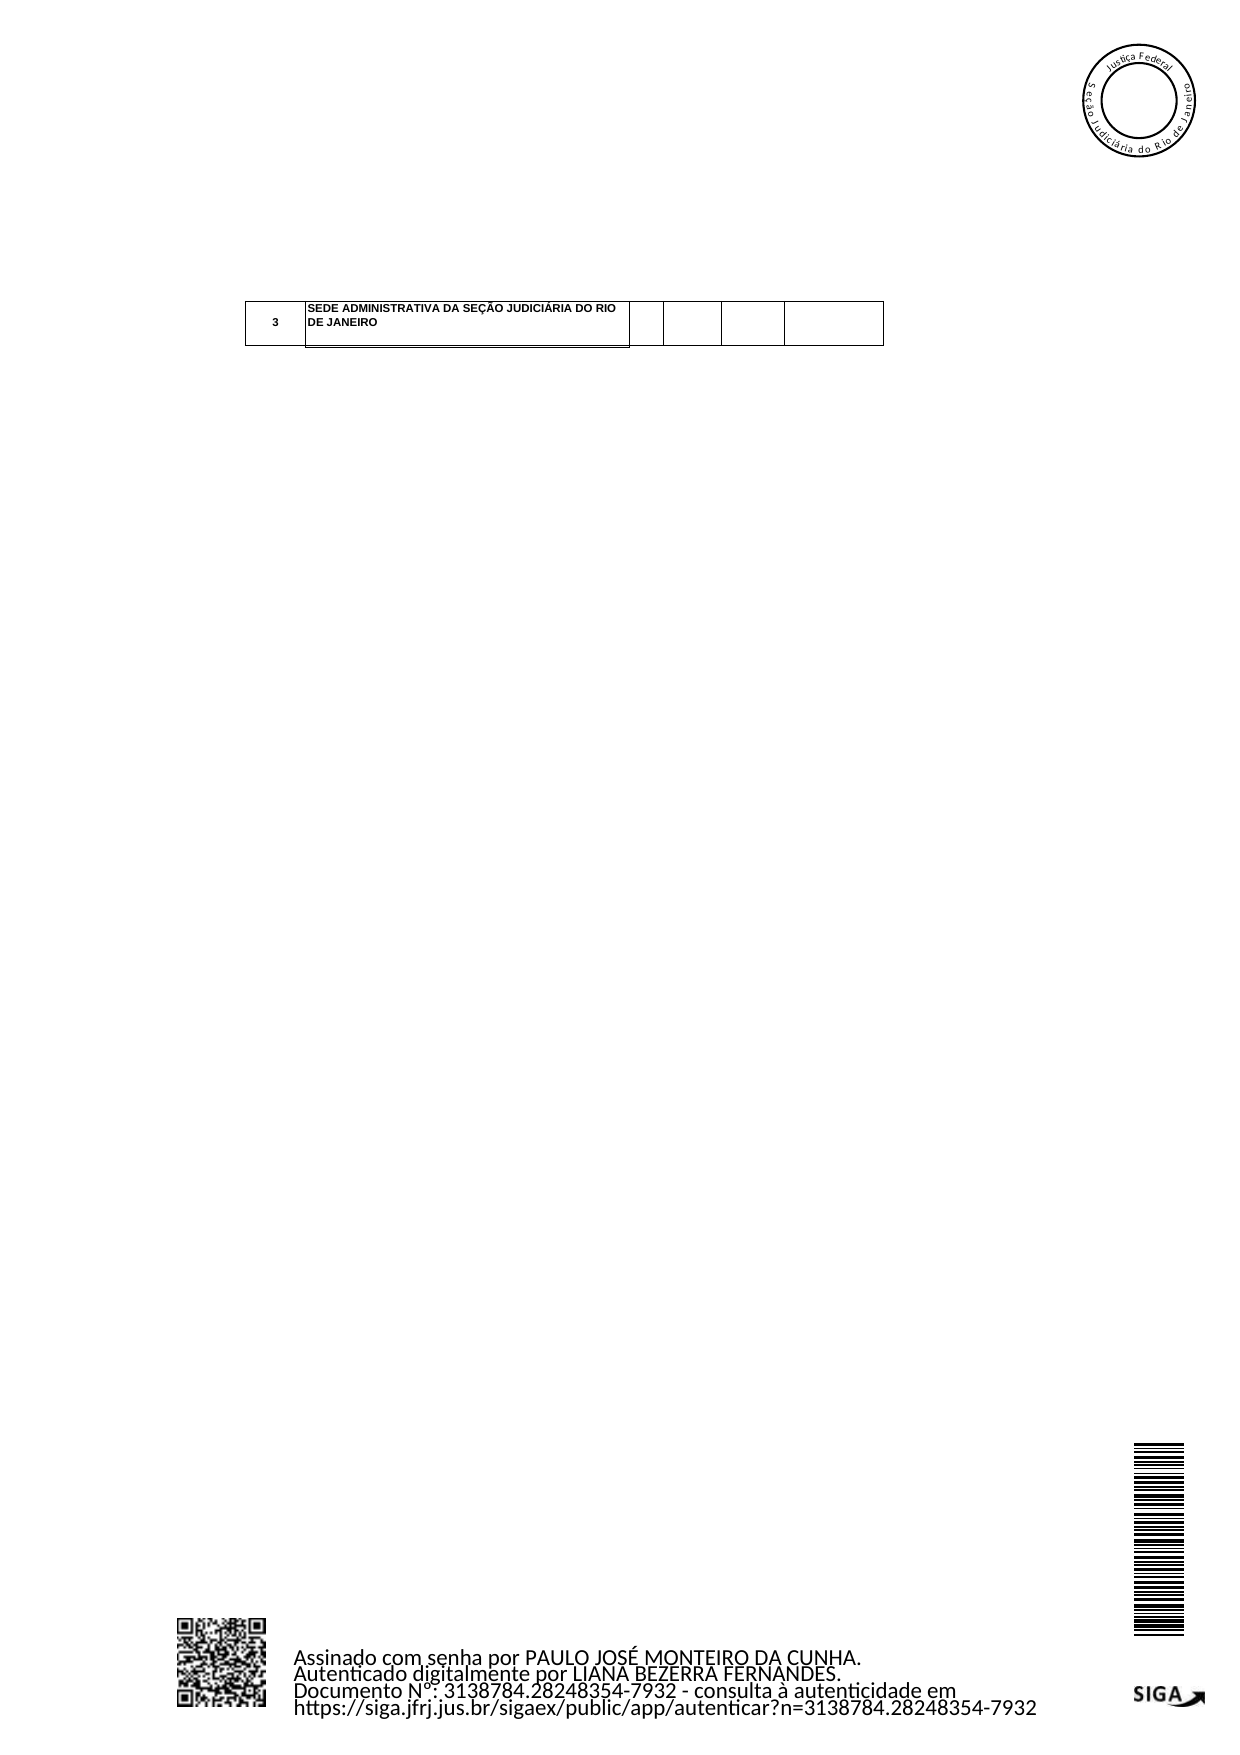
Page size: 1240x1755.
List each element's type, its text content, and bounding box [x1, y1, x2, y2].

table_header 3 [246, 302, 305, 345]
table_header [630, 302, 663, 345]
table_header SEDE ADMINISTRATIVA DA SEÇÃO JUDICIÁRIA DO RIO DE JANEIRO [306, 302, 629, 345]
table_header [722, 302, 784, 345]
table_header [785, 302, 883, 345]
table_header [664, 302, 721, 345]
